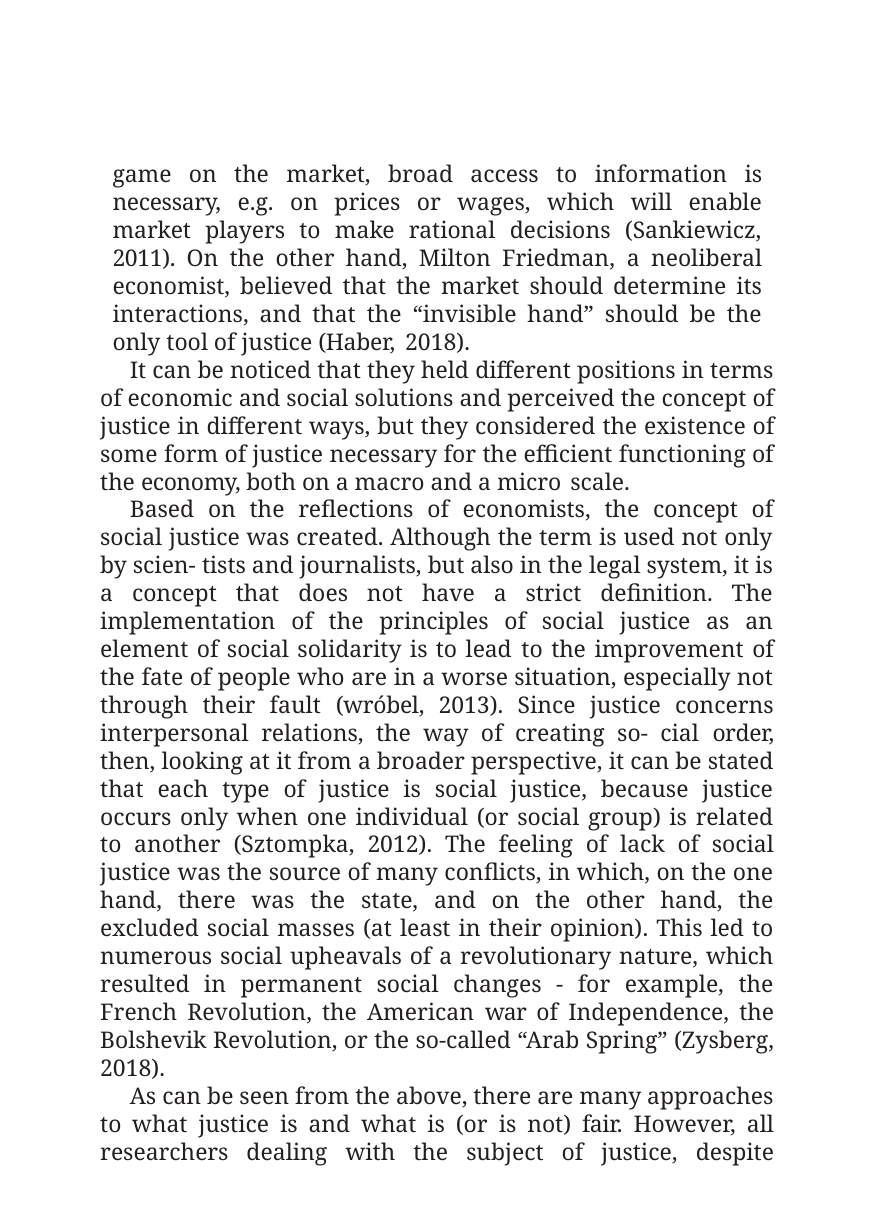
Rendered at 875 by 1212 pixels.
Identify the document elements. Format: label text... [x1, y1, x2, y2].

text As can be seen from the above, there are many approaches to what justice is and what is (or is not) fair. However, all researchers dealing with the subject of justice, despite [100, 1082, 774, 1166]
text Based on the reflections of economists, the concept of social justice was created. Although the term is used not only by scien- tists and journalists, but also in the legal system, it is a concept that does not have a strict definition. The implementation of the principles of social justice as an element of social solidarity is to lead to the improvement of the fate of people who are in a worse situation, especially not through their fault (wróbel, 2013). Since justice concerns interpersonal relations, the way of creating so- cial order, then, looking at it from a broader perspective, it can be stated that each type of justice is social justice, because justice occurs only when one individual (or social group) is related to another (Sztompka, 2012). The feeling of lack of social justice was the source of many conflicts, in which, on the one hand, there was the state, and on the other hand, the excluded social masses (at least in their opinion). This led to numerous social upheavals of a revolutionary nature, which resulted in permanent social changes - for example, the French Revolution, the American war of Independence, the Bolshevik Revolution, or the so-called “Arab Spring” (Zysberg, 2018). [100, 496, 774, 1082]
text game on the market, broad access to information is necessary, e.g. on prices or wages, which will enable market players to make rational decisions (Sankiewicz, 2011). On the other hand, Milton Friedman, a neoliberal economist, believed that the market should determine its interactions, and that the “invisible hand” should be the only tool of justice (Haber, 2018). [112, 161, 762, 356]
text It can be noticed that they held different positions in terms of economic and social solutions and perceived the concept of justice in different ways, but they considered the existence of some form of justice necessary for the efficient functioning of the economy, both on a macro and a micro scale. [100, 356, 774, 496]
